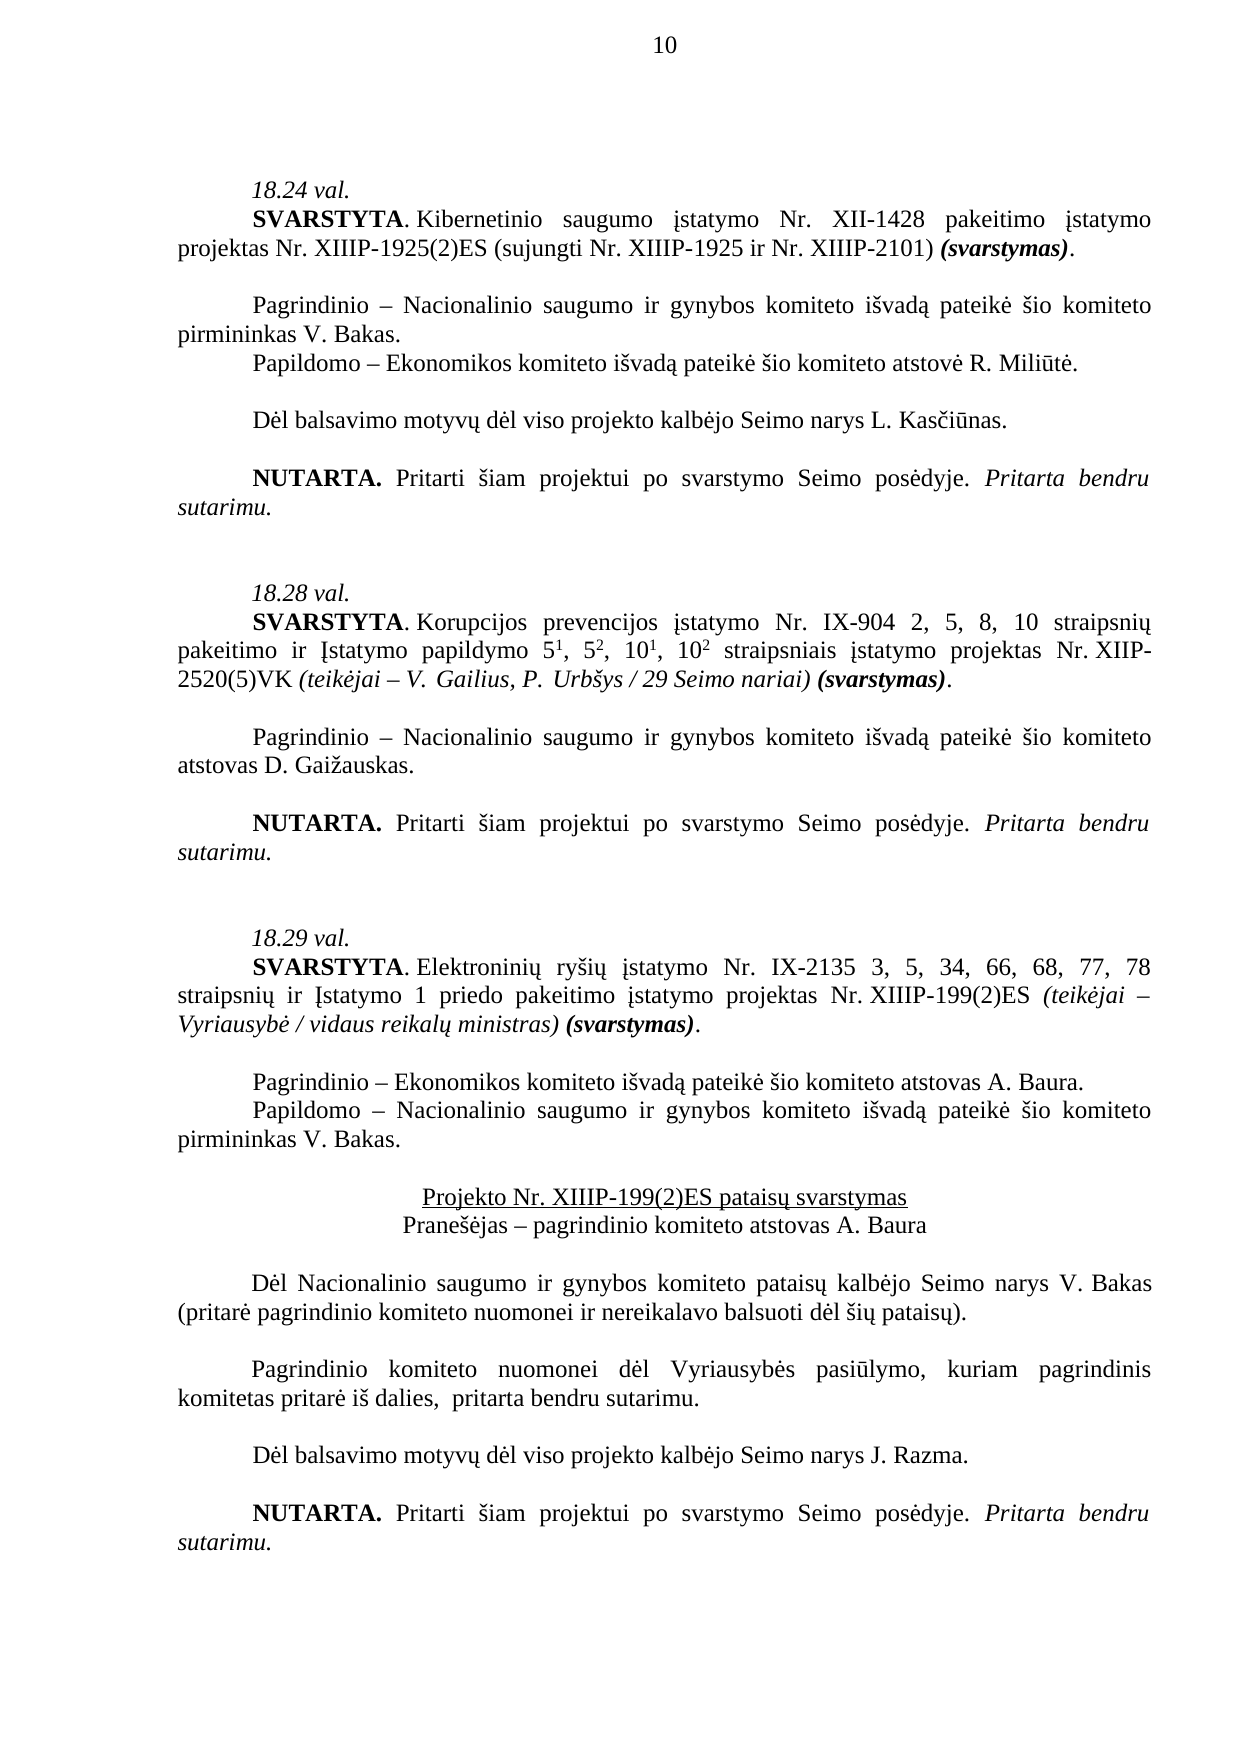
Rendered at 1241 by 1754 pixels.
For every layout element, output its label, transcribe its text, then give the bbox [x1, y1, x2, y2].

text SVARSTYTA. Elektroninių ryšių įstatymo Nr. IX-2135 3, 5, 34, 66, 68, 77, 78 straipsnių ir Įstatymo 1 priedo pakeitimo įstatymo projektas Nr. XIIIP-199(2)ES (teikėjai – Vyriausybė / vidaus reikalų ministras) (svarstymas). [177, 952, 1152, 1038]
text NUTARTA. Pritarti šiam projektui po svarstymo Seimo posėdyje. Pritarta bendru sutarimu. [177, 808, 1152, 866]
text Papildomo – Nacionalinio saugumo ir gynybos komiteto išvadą pateikė šio komiteto pirmininkas V. Bakas. [177, 1096, 1152, 1153]
subtitle Projekto Nr. XIIIP-199(2)ES pataisų svarstymas [177, 1182, 1152, 1211]
text Pagrindinio – Nacionalinio saugumo ir gynybos komiteto išvadą pateikė šio komiteto pirmininkas V. Bakas. [177, 291, 1152, 348]
text Papildomo – Ekonomikos komiteto išvadą pateikė šio komiteto atstovė R. Miliūtė. [177, 348, 1152, 377]
text SVARSTYTA. Kibernetinio saugumo įstatymo Nr. XII-1428 pakeitimo įstatymo projektas Nr. XIIIP-1925(2)ES (sujungti Nr. XIIIP-1925 ir Nr. XIIIP-2101) (svarstymas). [177, 204, 1152, 262]
text Dėl balsavimo motyvų dėl viso projekto kalbėjo Seimo narys J. Razma. [177, 1441, 1152, 1469]
text 18.29 val. [177, 923, 1152, 952]
text Dėl Nacionalinio saugumo ir gynybos komiteto pataisų kalbėjo Seimo narys V. Bakas (pritarė pagrindinio komiteto nuomonei ir nereikalavo balsuoti dėl šių pataisų). [177, 1268, 1152, 1326]
text NUTARTA. Pritarti šiam projektui po svarstymo Seimo posėdyje. Pritarta bendru sutarimu. [177, 1498, 1152, 1556]
text Pagrindinio – Nacionalinio saugumo ir gynybos komiteto išvadą pateikė šio komiteto atstovas D. Gaižauskas. [177, 722, 1152, 779]
text Pagrindinio – Ekonomikos komiteto išvadą pateikė šio komiteto atstovas A. Baura. [177, 1067, 1152, 1096]
text Pranešėjas – pagrindinio komiteto atstovas A. Baura [177, 1211, 1152, 1239]
text NUTARTA. Pritarti šiam projektui po svarstymo Seimo posėdyje. Pritarta bendru sutarimu. [177, 463, 1152, 521]
text 18.24 val. [177, 176, 1152, 204]
text SVARSTYTA. Korupcijos prevencijos įstatymo Nr. IX-904 2, 5, 8, 10 straipsnių pakeitimo ir Įstatymo papildymo 51, 52, 101, 102 straipsniais įstatymo projektas Nr. XIIP-2520(5)VK (teikėjai – V. Gailius, P. Urbšys / 29 Seimo nariai) (svarstymas). [177, 607, 1152, 693]
text 18.28 val. [177, 578, 1152, 607]
text Dėl balsavimo motyvų dėl viso projekto kalbėjo Seimo narys L. Kasčiūnas. [177, 406, 1152, 434]
text Pagrindinio komiteto nuomonei dėl Vyriausybės pasiūlymo, kuriam pagrindinis komitetas pritarė iš dalies, pritarta bendru sutarimu. [177, 1354, 1152, 1412]
